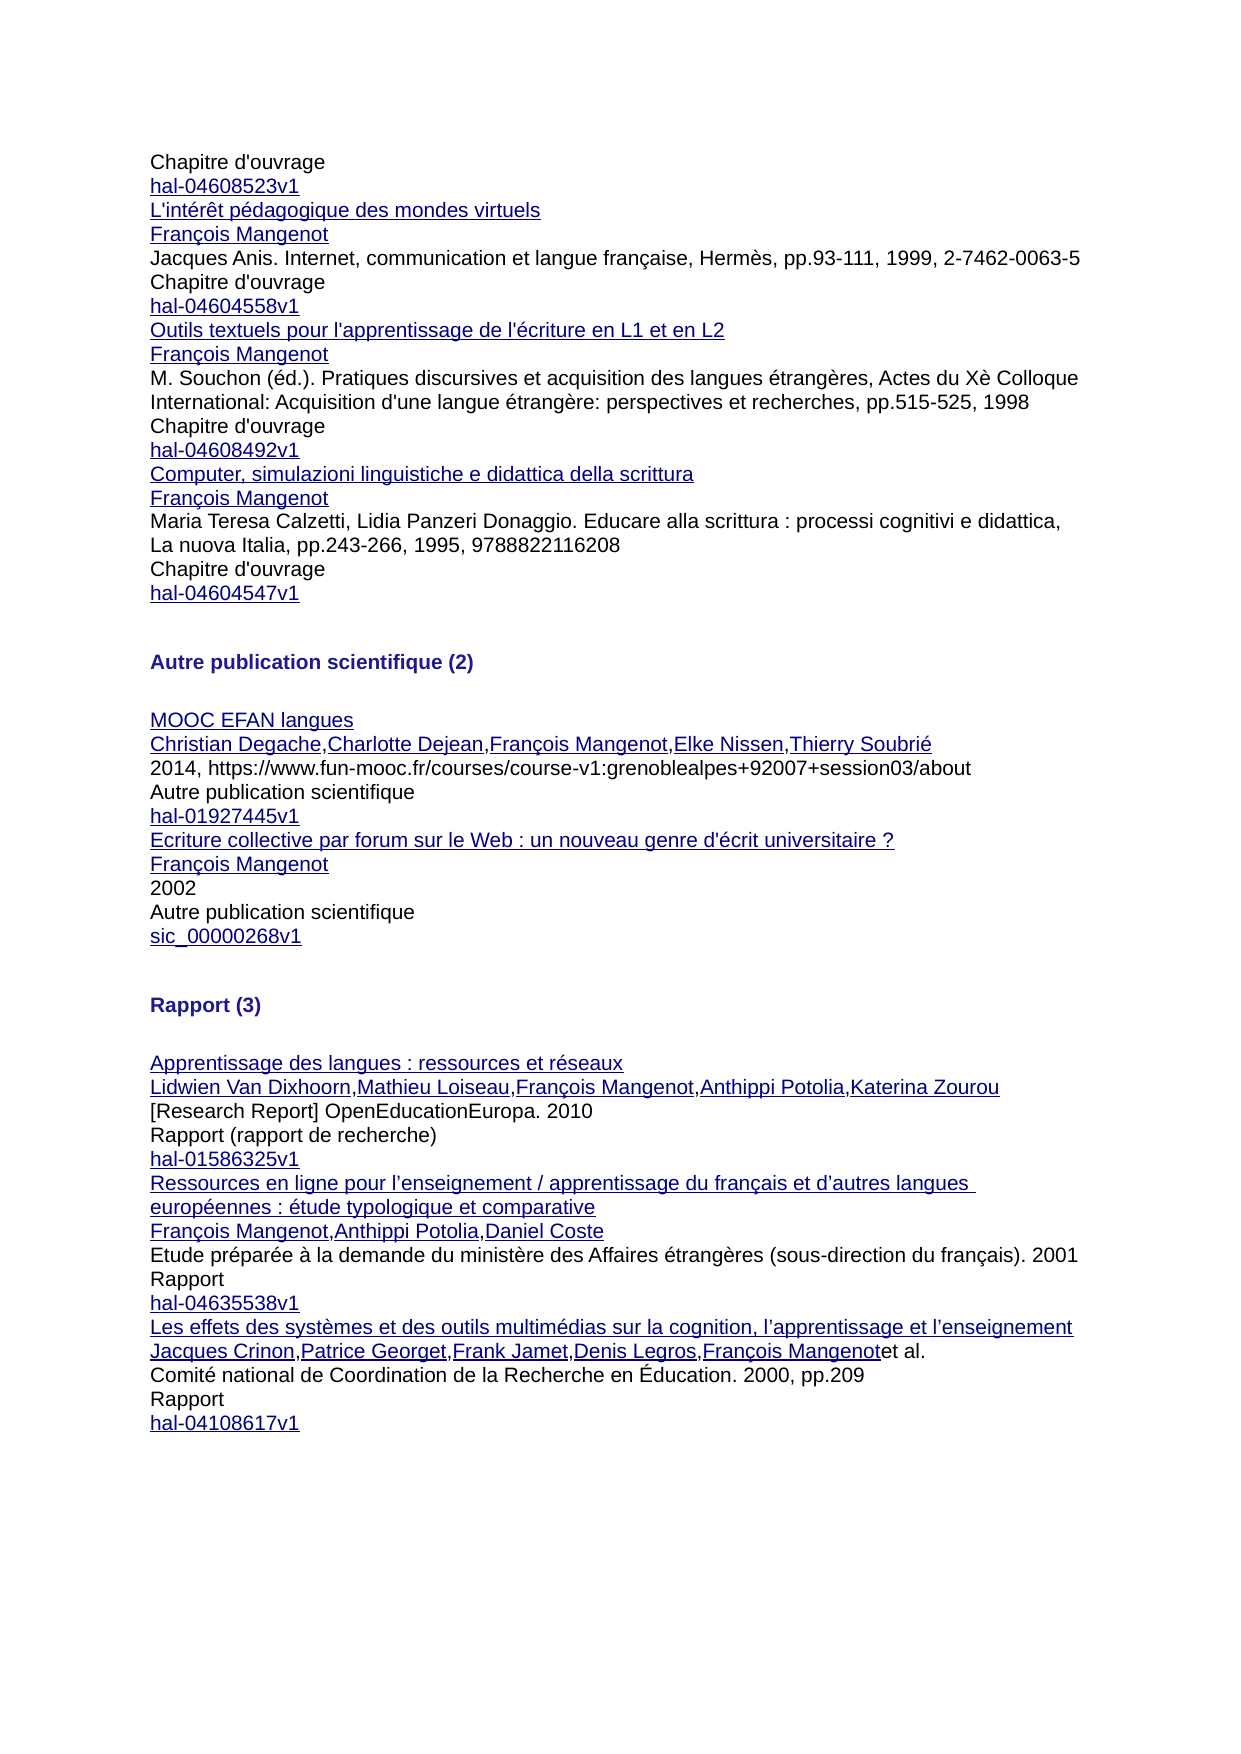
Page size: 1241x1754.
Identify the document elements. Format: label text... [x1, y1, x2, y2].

table_cell Ressources en ligne pour l’enseignement / apprentissage du français et d’autres langues européennes : étude typologique et comparative François Mangenot,Anthippi Potolia,Daniel Coste Etude préparée à la demande du ministère des Affaires étrangères (sous-direction du français). 2001 Rapport hal-04635538v1 [150, 1171, 1090, 1314]
table_header Apprentissage des langues : ressources et réseaux Lidwien Van Dixhoorn,Mathieu Loiseau,François Mangenot,Anthippi Potolia,Katerina Zourou [Research Report] OpenEducationEuropa. 2010 Rapport (rapport de recherche) hal-01586325v1 [150, 1051, 1090, 1171]
table_cell Outils textuels pour l'apprentissage de l'écriture en L1 et en L2 François Mangenot M. Souchon (éd.). Pratiques discursives et acquisition des langues étrangères, Actes du Xè Colloque International: Acquisition d'une langue étrangère: perspectives et recherches, pp.515-525, 1998 Chapitre d'ouvrage hal-04608492v1 [150, 318, 1090, 461]
table_header MOOC EFAN langues Christian Degache,Charlotte Dejean,François Mangenot,Elke Nissen,Thierry Soubrié 2014, https://www.fun-mooc.fr/courses/course-v1:grenoblealpes+92007+session03/about Autre publication scientifique hal-01927445v1 [150, 708, 1090, 828]
table_cell Chapitre d'ouvrage hal-04608523v1 [150, 150, 1090, 198]
table_cell Computer, simulazioni linguistiche e didattica della scrittura François Mangenot Maria Teresa Calzetti, Lidia Panzeri Donaggio. Educare alla scrittura : processi cognitivi e didattica, La nuova Italia, pp.243-266, 1995, 9788822116208 Chapitre d'ouvrage hal-04604547v1 [150, 461, 1090, 605]
table_cell L'intérêt pédagogique des mondes virtuels François Mangenot Jacques Anis. Internet, communication et langue française, Hermès, pp.93-111, 1999, 2-7462-0063-5 Chapitre d'ouvrage hal-04604558v1 [150, 198, 1090, 318]
table_cell Les effets des systèmes et des outils multimédias sur la cognition, l’apprentissage et l’enseignement Jacques Crinon,Patrice Georget,Frank Jamet,Denis Legros,François Mangenotet al. Comité national de Coordination de la Recherche en Éducation. 2000, pp.209 Rapport hal-04108617v1 [150, 1315, 1090, 1434]
subtitle Rapport (3) [150, 993, 1090, 1017]
table_cell Ecriture collective par forum sur le Web : un nouveau genre d'écrit universitaire ? François Mangenot 2002 Autre publication scientifique sic_00000268v1 [150, 828, 1090, 948]
subtitle Autre publication scientifique (2) [150, 650, 1090, 674]
